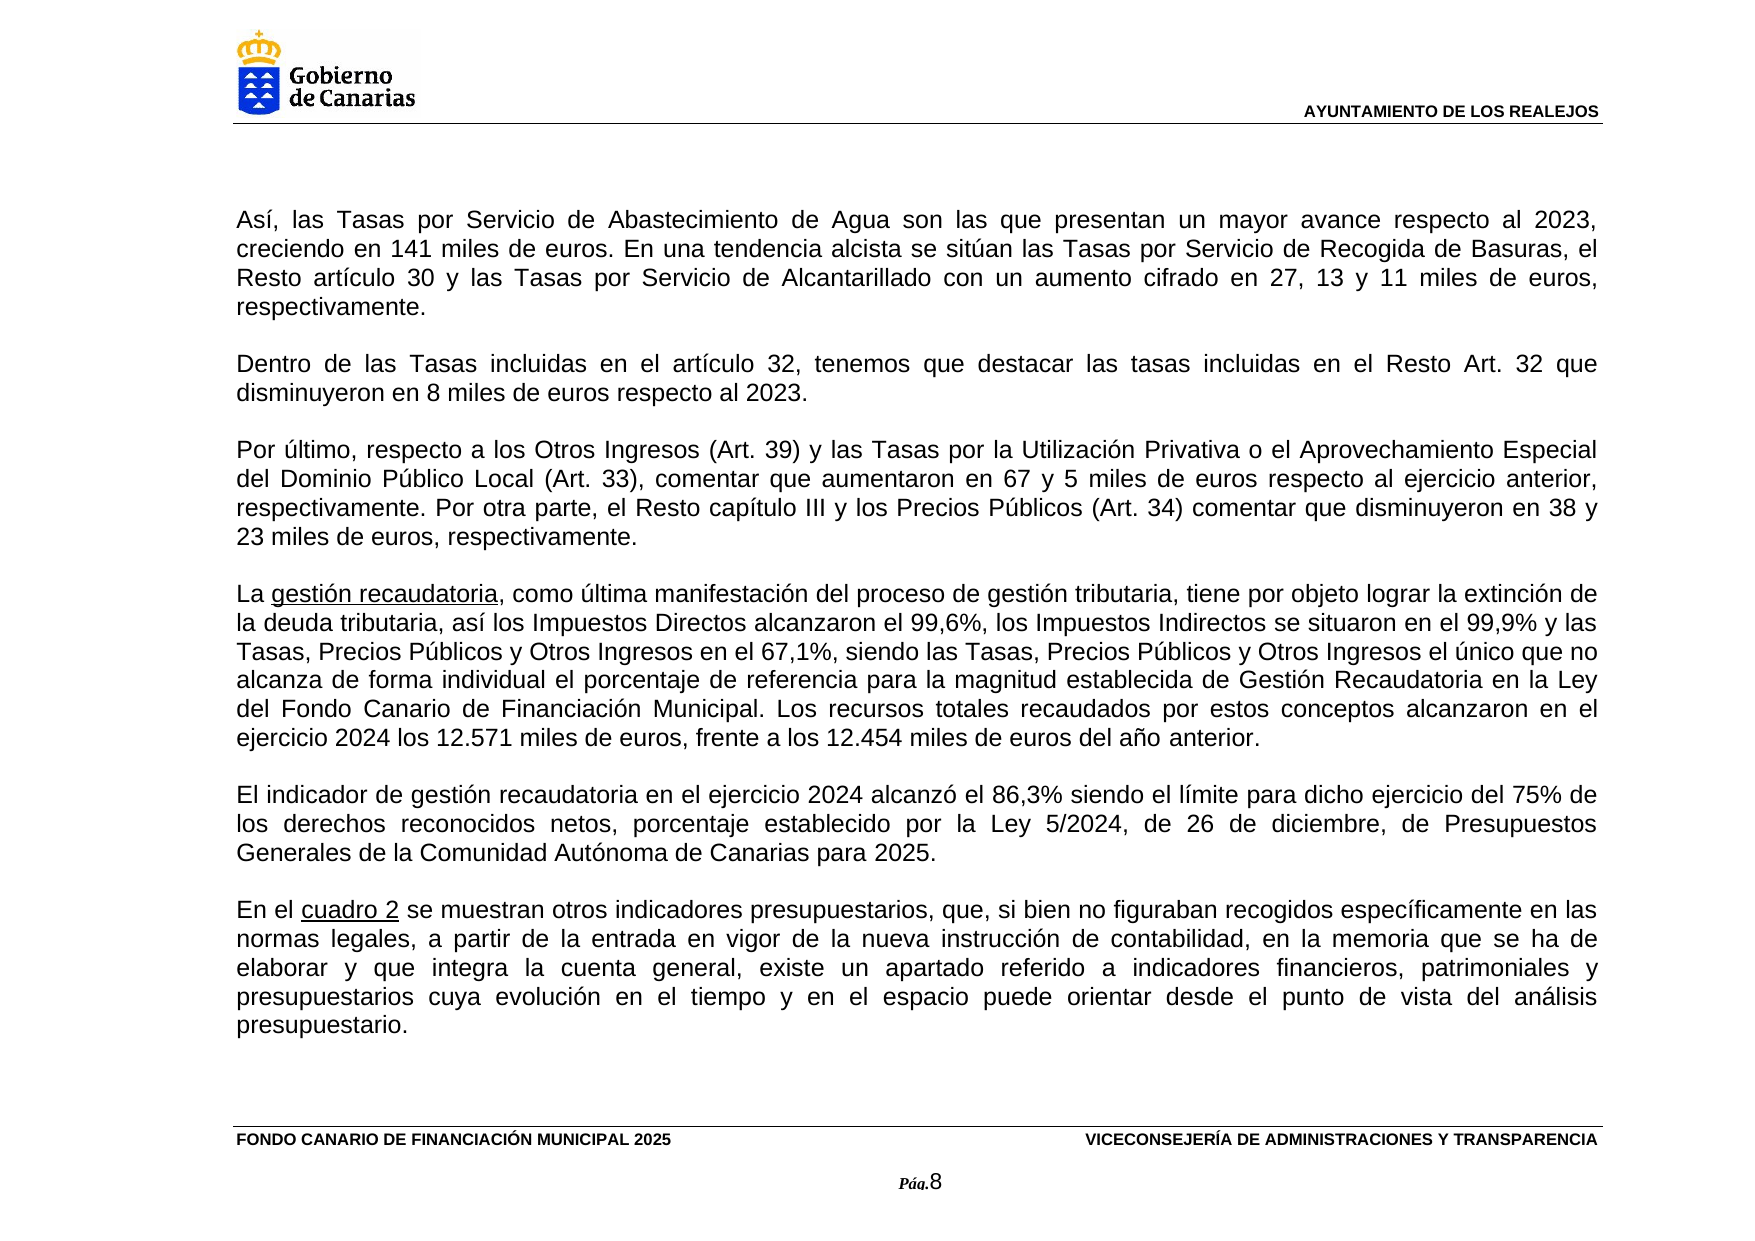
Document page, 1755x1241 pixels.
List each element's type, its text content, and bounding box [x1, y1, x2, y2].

text Así, las Tasas por Servicio de Abastecimiento de Agua son las que presentan un mayor avance respecto al 2023, creciendo en 141 miles de euros. En una tendencia alcista se sitúan las Tasas por Servicio de Recogida de Basuras, el Resto artículo 30 y las Tasas por Servicio de Alcantarillado con un aumento cifrado en 27, 13 y 11 miles de euros, respectivamente. [236, 205, 1600, 320]
text El indicador de gestión recaudatoria en el ejercicio 2024 alcanzó el 86,3% siendo el límite para dicho ejercicio del 75% de los derechos reconocidos netos, porcentaje establecido por la Ley 5/2024, de 26 de diciembre, de Presupuestos Generales de la Comunidad Autónoma de Canarias para 2025. [236, 780, 1600, 867]
text En el cuadro 2 se muestran otros indicadores presupuestarios, que, si bien no figuraban recogidos específicamente en las normas legales, a partir de la entrada en vigor de la nueva instrucción de contabilidad, en la memoria que se ha de elaborar y que integra la cuenta general, existe un apartado referido a indicadores financieros, patrimoniales y presupuestarios cuya evolución en el tiempo y en el espacio puede orientar desde el punto de vista del análisis presupuestario. [236, 896, 1600, 1039]
text La gestión recaudatoria, como última manifestación del proceso de gestión tributaria, tiene por objeto lograr la extinción de la deuda tributaria, así los Impuestos Directos alcanzaron el 99,6%, los Impuestos Indirectos se situaron en el 99,9% y las Tasas, Precios Públicos y Otros Ingresos en el 67,1%, siendo las Tasas, Precios Públicos y Otros Ingresos el único que no alcanza de forma individual el porcentaje de referencia para la magnitud establecida de Gestión Recaudatoria en la Ley del Fondo Canario de Financiación Municipal. Los recursos totales recaudados por estos conceptos alcanzaron en el ejercicio 2024 los 12.571 miles de euros, frente a los 12.454 miles de euros del año anterior. [236, 579, 1600, 752]
text Por último, respecto a los Otros Ingresos (Art. 39) y las Tasas por la Utilización Privativa o el Aprovechamiento Especial del Dominio Público Local (Art. 33), comentar que aumentaron en 67 y 5 miles de euros respecto al ejercicio anterior, respectivamente. Por otra parte, el Resto capítulo III y los Precios Públicos (Art. 34) comentar que disminuyeron en 38 y 23 miles de euros, respectivamente. [236, 435, 1601, 550]
text Dentro de las Tasas incluidas en el artículo 32, tenemos que destacar las tasas incluidas en el Resto Art. 32 que disminuyeron en 8 miles de euros respecto al 2023. [236, 349, 1600, 407]
